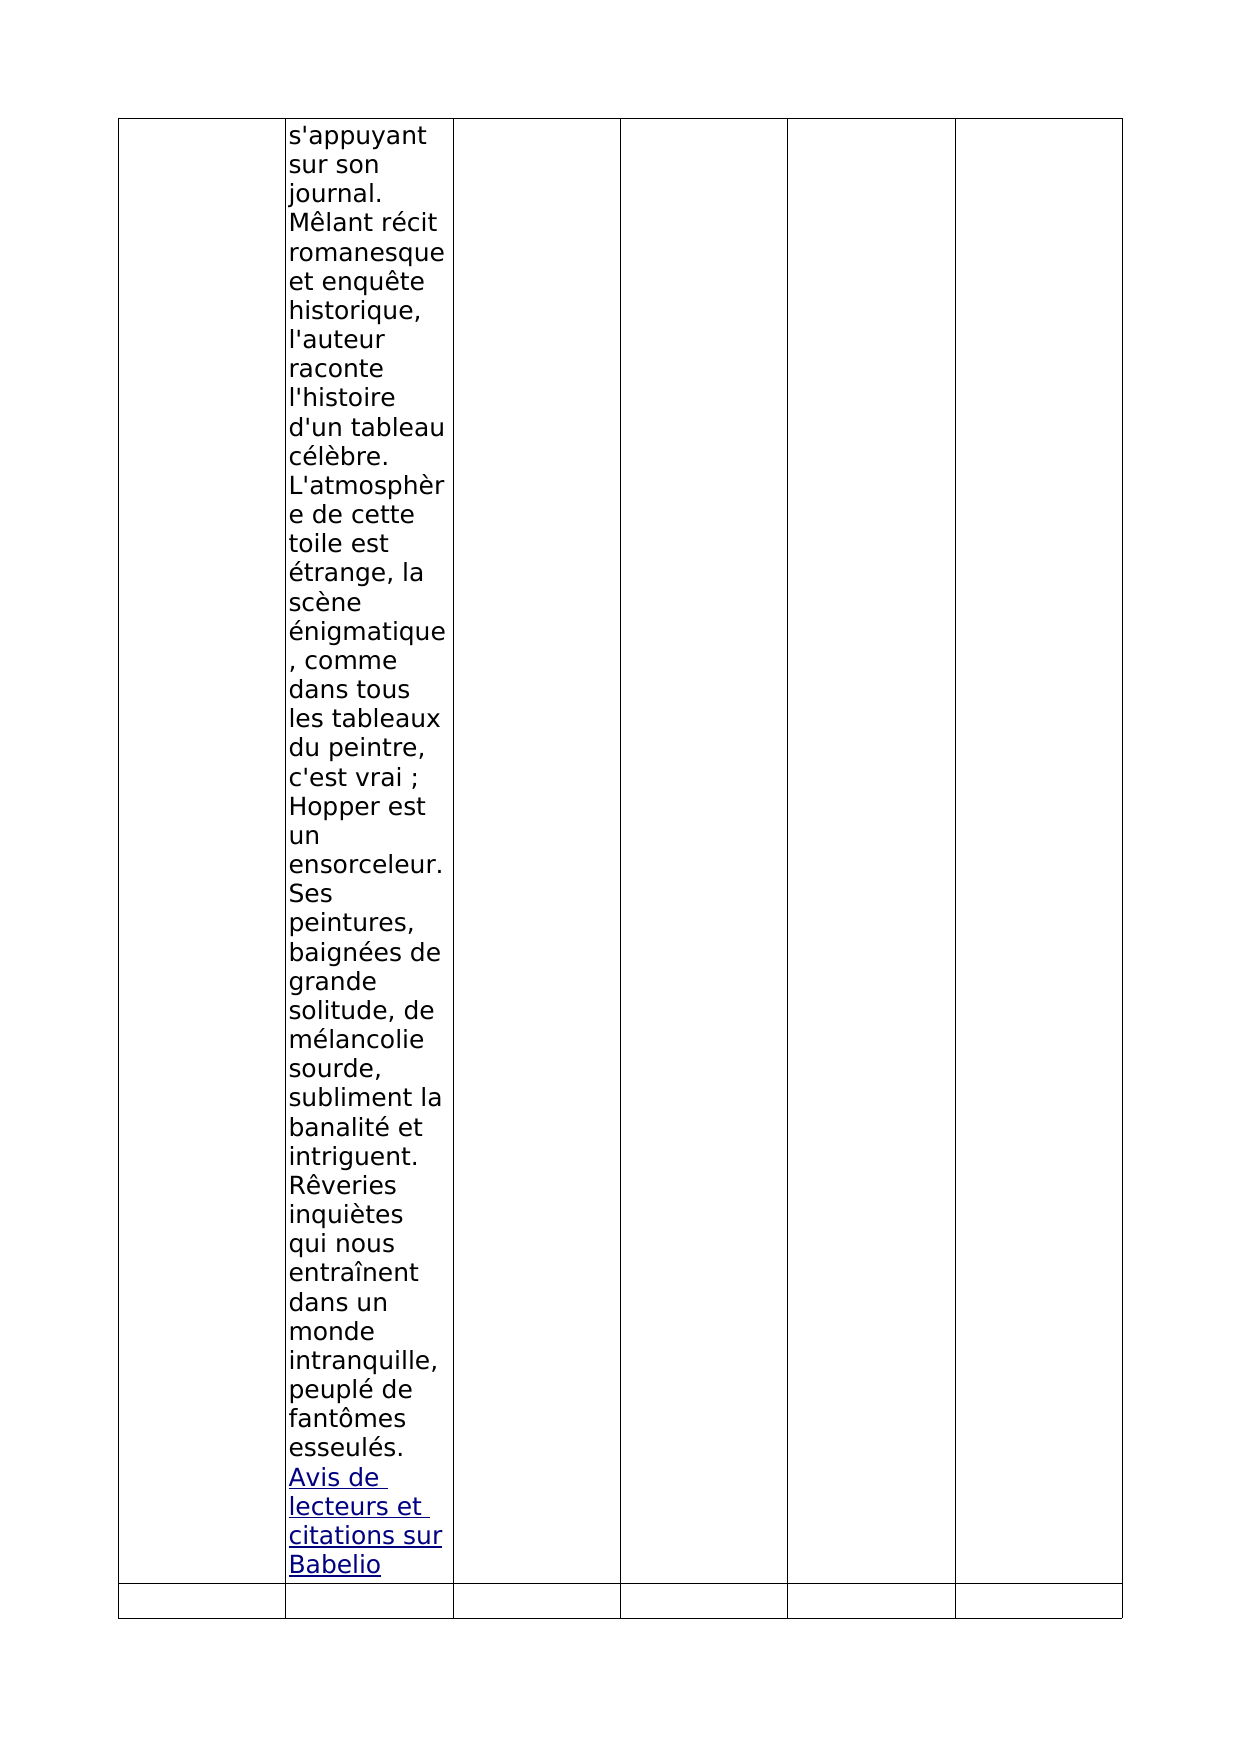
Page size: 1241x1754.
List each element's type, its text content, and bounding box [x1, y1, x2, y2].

table_cell [454, 1584, 620, 1617]
table_cell s'appuyant sur son journal. Mêlant récit romanesque et enquête historique, l'auteur raconte l'histoire d'un tableau célèbre. L'atmosphère de cette toile est étrange, la scène énigmatique, comme dans tous les tableaux du peintre, c'est vrai ; Hopper est un ensorceleur. Ses peintures, baignées de grande solitude, de mélancolie sourde, subliment la banalité et intriguent. Rêveries inquiètes qui nous entraînent dans un monde intranquille, peuplé de fantômes esseulés. Avis de lecteurs et citations sur Babelio [286, 119, 453, 1582]
table_cell [119, 119, 285, 1582]
table_cell [621, 1584, 787, 1617]
table_cell [119, 1584, 285, 1617]
table_cell [788, 1584, 955, 1617]
table_cell [621, 119, 787, 1582]
table_cell [956, 119, 1122, 1582]
table_cell [956, 1584, 1122, 1617]
table_cell [454, 119, 620, 1582]
table_cell [788, 119, 955, 1582]
table_cell [286, 1584, 453, 1617]
